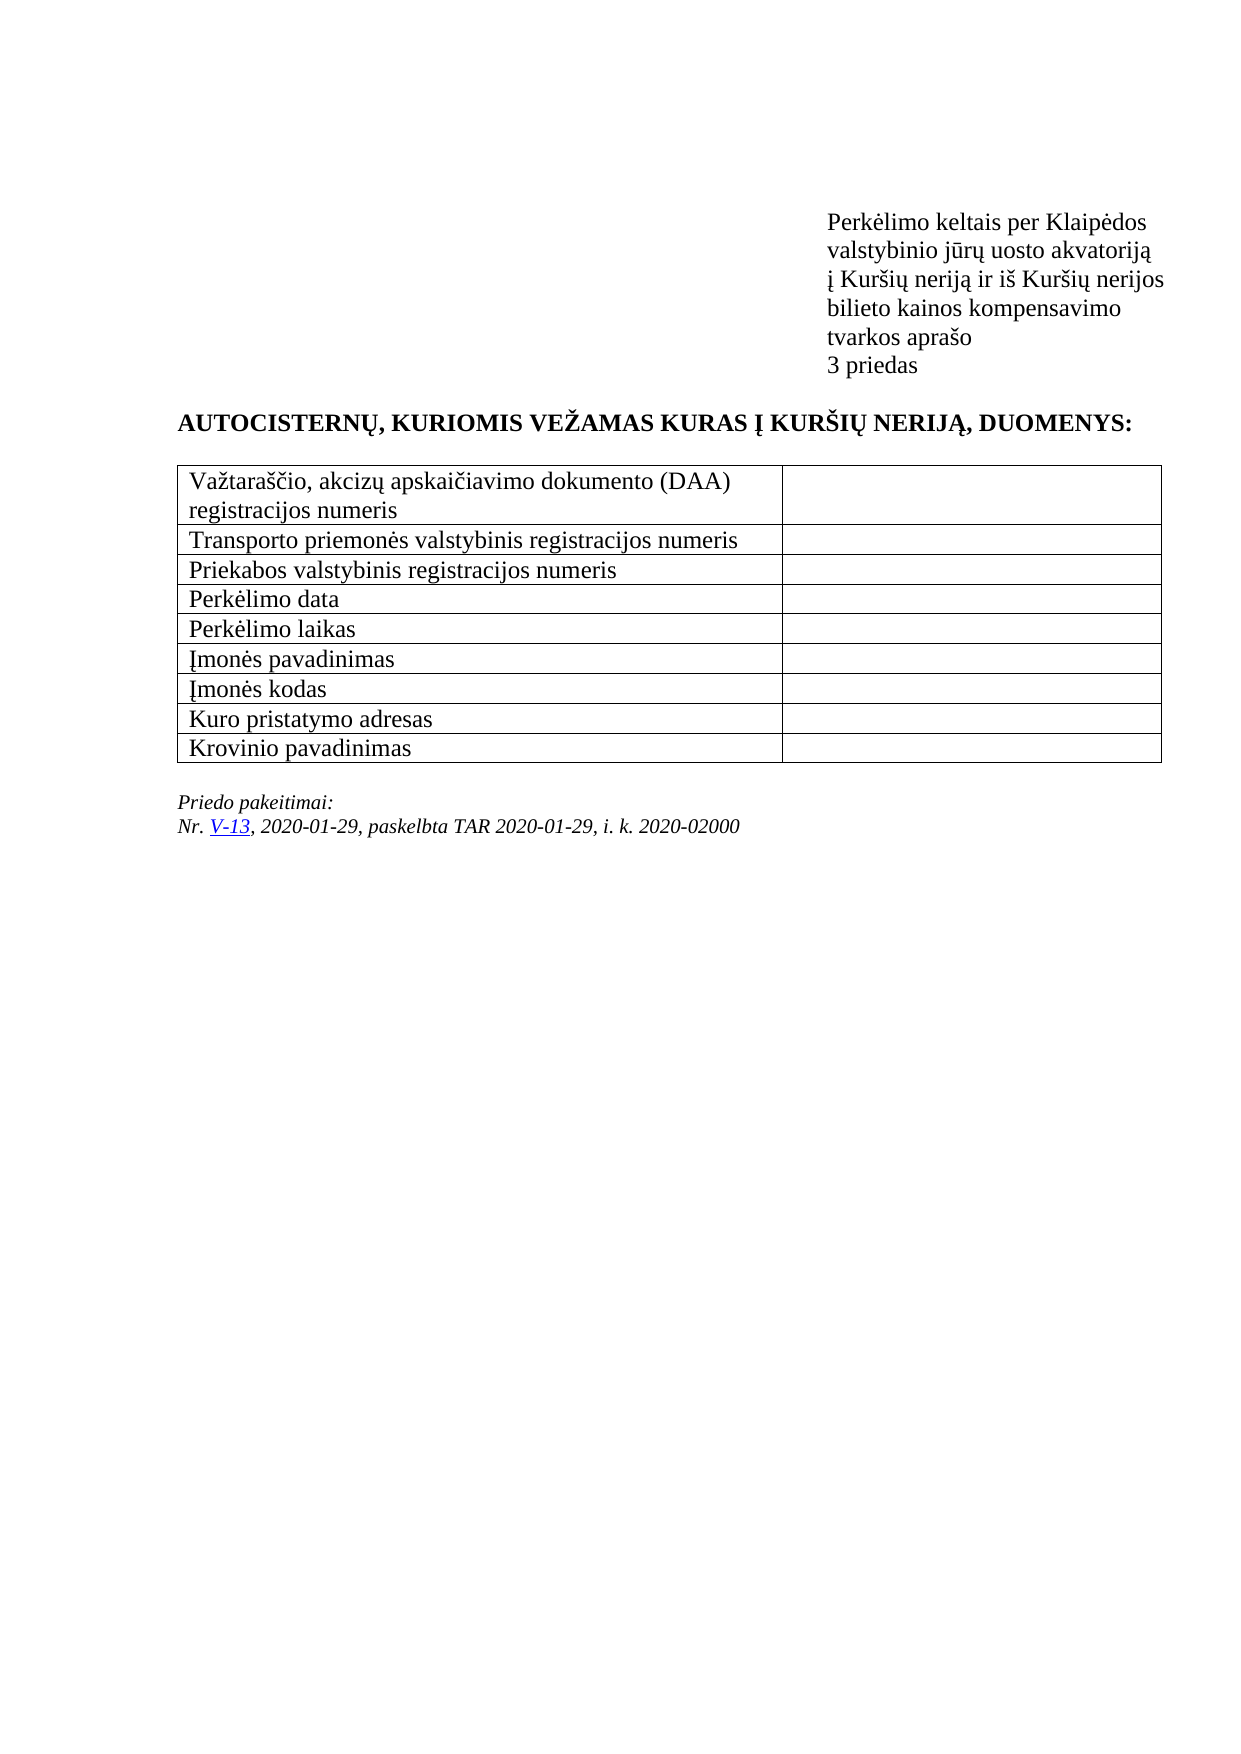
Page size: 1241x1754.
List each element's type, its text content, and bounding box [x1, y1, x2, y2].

text tvarkos aprašo [827, 322, 1181, 350]
text valstybinio jūrų uosto akvatoriją [827, 235, 1181, 264]
text 3 priedas [797, 350, 1181, 379]
table_cell Priekabos valstybinis registracijos numeris [178, 555, 782, 583]
table_cell [783, 585, 1161, 613]
text AUTOCISTERNŲ, KURIOMIS VEŽAMAS KURAS Į KURŠIŲ NERIJĄ, DUOMENYS: [177, 408, 1211, 437]
table_cell [783, 555, 1161, 583]
table_cell [783, 525, 1161, 554]
table_cell Kuro pristatymo adresas [178, 704, 782, 732]
table_cell Įmonės pavadinimas [178, 644, 782, 673]
text Perkėlimo keltais per Klaipėdos [827, 207, 1181, 235]
table_cell Perkėlimo data [178, 585, 782, 613]
table_header Važtaraščio, akcizų apskaičiavimo dokumento (DAA) registracijos numeris [178, 466, 782, 524]
text bilieto kainos kompensavimo [827, 293, 1181, 322]
table_cell [783, 614, 1161, 643]
table_cell [783, 644, 1161, 673]
text į Kuršių neriją ir iš Kuršių nerijos [827, 264, 1181, 293]
table_cell [783, 734, 1161, 762]
table_cell Krovinio pavadinimas [178, 734, 782, 762]
table_cell Įmonės kodas [178, 674, 782, 703]
text Priedo pakeitimai: [177, 790, 1181, 814]
table_cell [783, 704, 1161, 732]
table_header [783, 466, 1161, 524]
table_cell Transporto priemonės valstybinis registracijos numeris [178, 525, 782, 554]
table_cell [783, 674, 1161, 703]
text Nr. V-13, 2020-01-29, paskelbta TAR 2020-01-29, i. k. 2020-02000 [177, 814, 1181, 838]
table_cell Perkėlimo laikas [178, 614, 782, 643]
